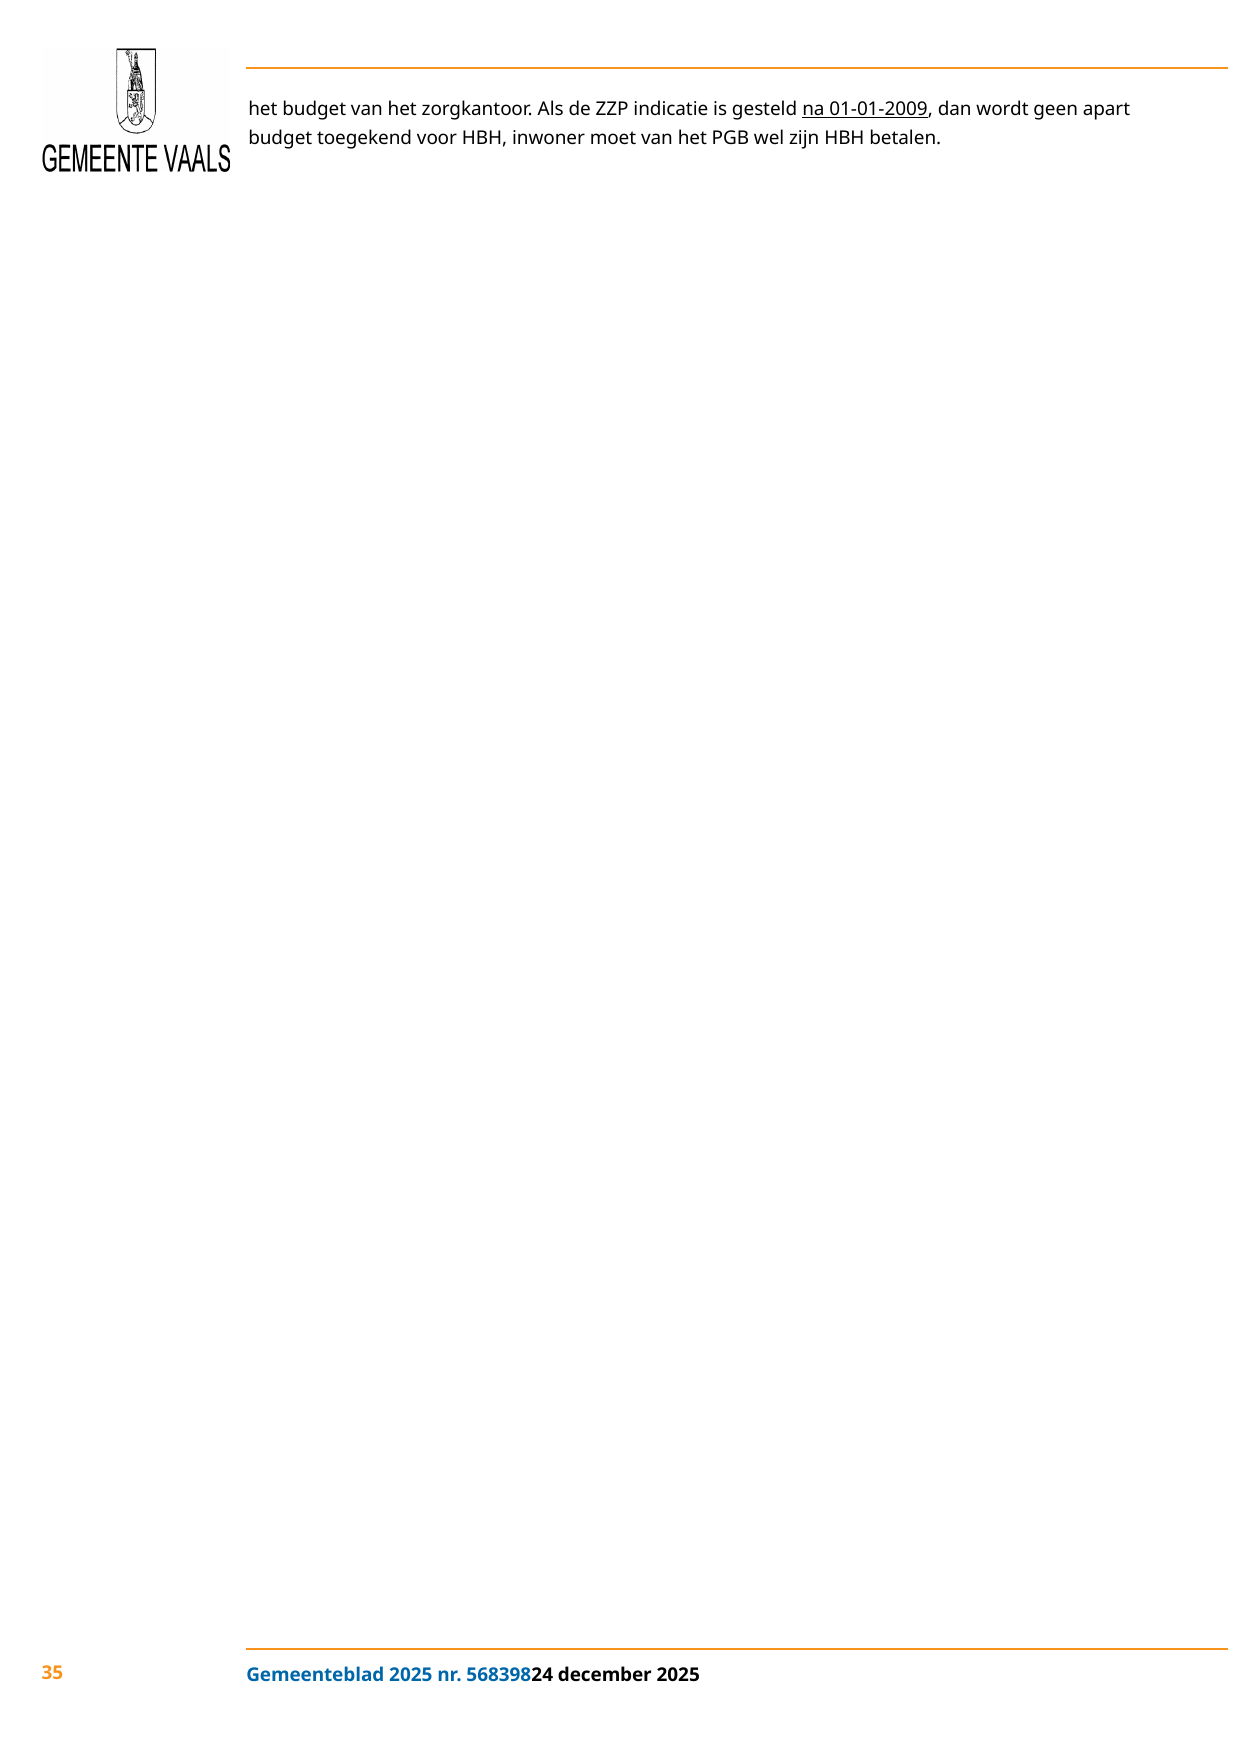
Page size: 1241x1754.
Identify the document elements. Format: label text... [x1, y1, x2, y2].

text het budget van het zorgkantoor. Als de ZZP indicatie is gesteld na 01-01-2009, dan wordt geen apart budget toegekend voor HBH, inwoner moet van het PGB wel zijn HBH betalen. [248, 95, 1152, 150]
picture [41, 47, 231, 172]
